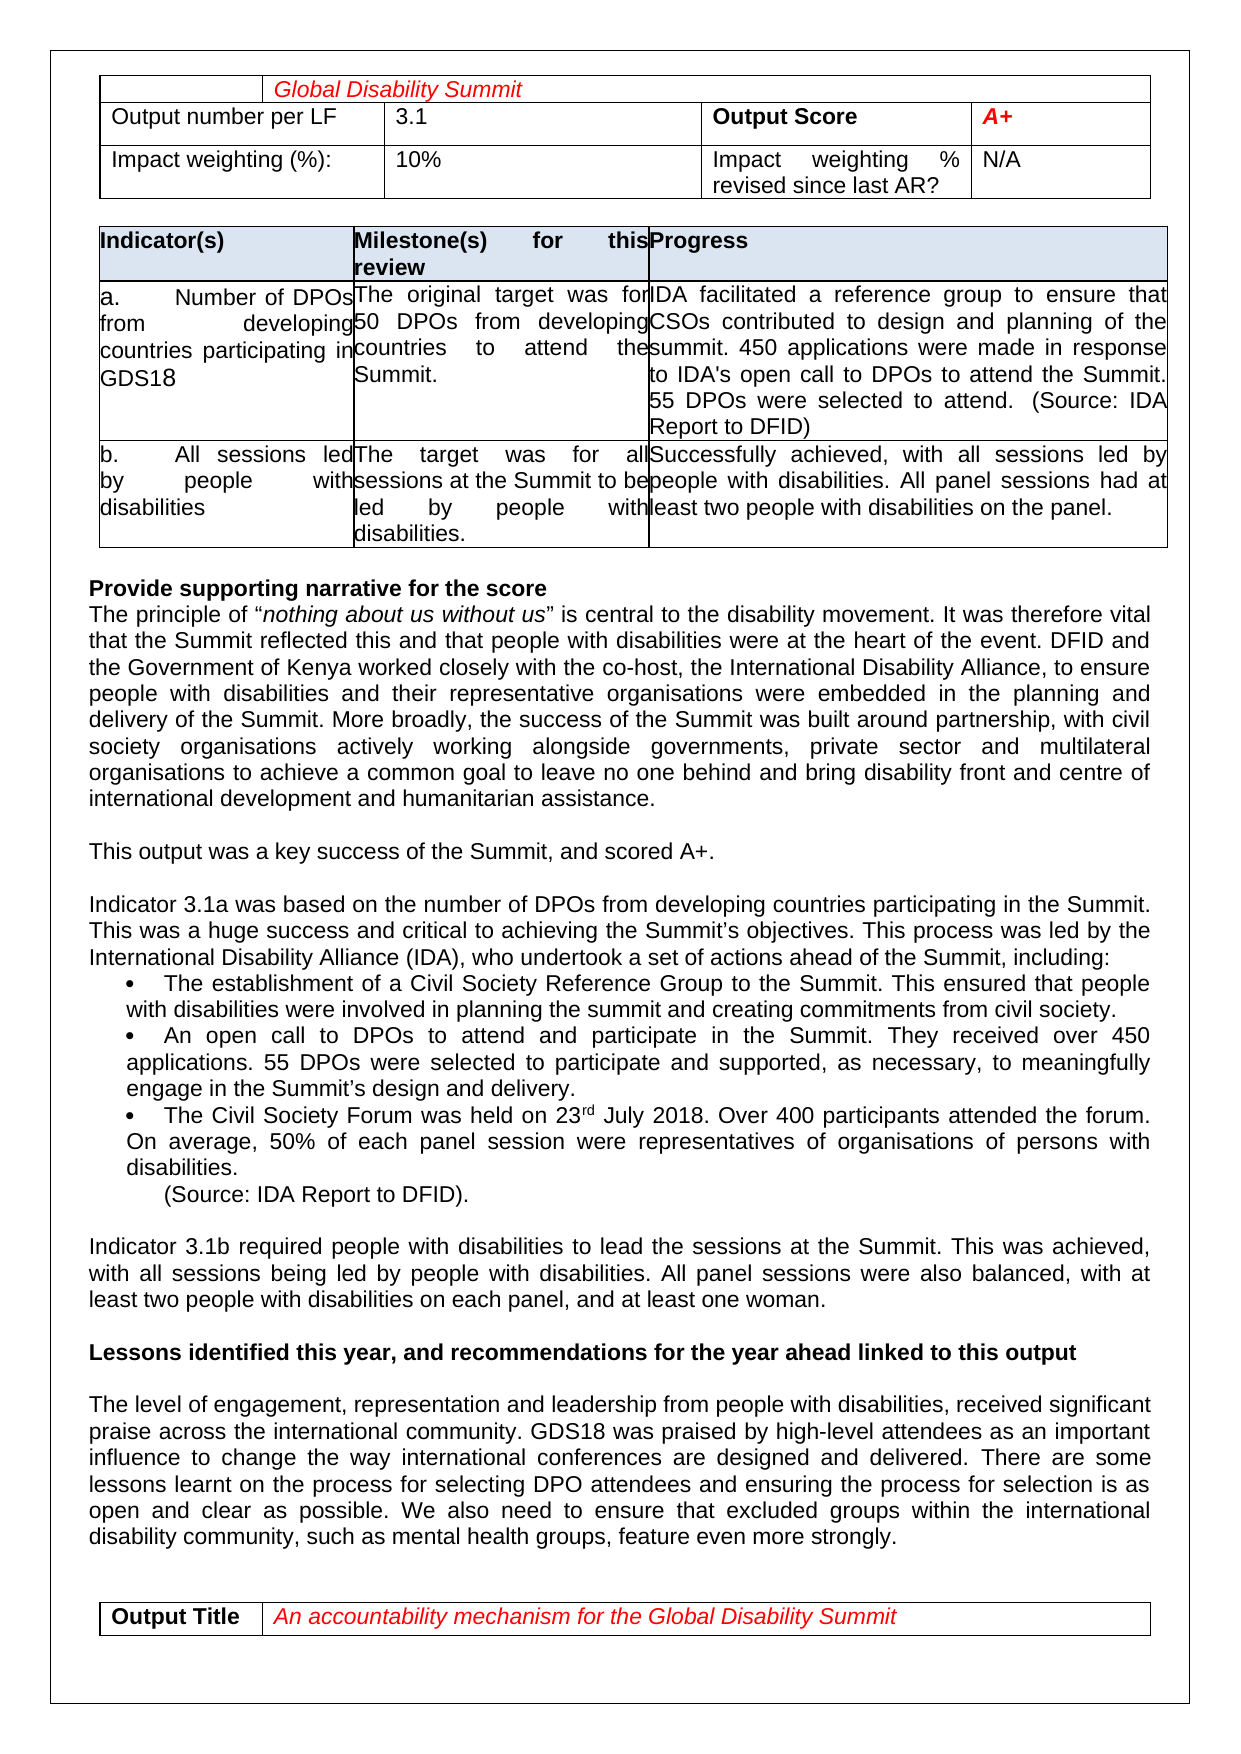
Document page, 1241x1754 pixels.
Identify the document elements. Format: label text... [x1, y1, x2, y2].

table_cell A+ [972, 103, 1150, 144]
table_cell 3.1 [385, 103, 701, 144]
text Indicator 3.1a was based on the number of DPOs from developing countries participating in the Summit. This was a huge success and critical to achieving the Summit’s objectives. This process was led by the International Disability Alliance (IDA), who undertook a set of actions ahead of the Summit, including: [89, 891, 1152, 970]
table_header Milestone(s) for this review [355, 227, 648, 280]
table_header Output Title [101, 1603, 262, 1635]
table_cell Output Score [702, 103, 971, 144]
table_header Global Disability Summit [263, 76, 1150, 102]
table_cell All sessions led by people with disabilities [100, 441, 353, 547]
text Indicator 3.1b required people with disabilities to lead the sessions at the Summit. This was achieved, with all sessions being led by people with disabilities. All panel sessions were also balanced, with at least two people with disabilities on each panel, and at least one woman. [89, 1233, 1152, 1312]
table_cell IDA facilitated a reference group to ensure that CSOs contributed to design and planning of the summit. 450 applications were made in response to IDA's open call to DPOs to attend the Summit. 55 DPOs were selected to attend. (Source: IDA Report to DFID) [650, 282, 1167, 439]
table_cell Successfully achieved, with all sessions led by people with disabilities. All panel sessions had at least two people with disabilities on the panel. [650, 441, 1167, 547]
text The level of engagement, representation and leadership from people with disabilities, received significant praise across the international community. GDS18 was praised by high-level attendees as an important influence to change the way international conferences are designed and delivered. There are some lessons learnt on the process for selecting DPO attendees and ensuring the process for selection is as open and clear as possible. We also need to ensure that excluded groups within the international disability community, such as mental health groups, feature even more strongly. [89, 1391, 1152, 1549]
table_cell The target was for all sessions at the Summit to be led by people with disabilities. [355, 441, 648, 547]
text Lessons identified this year, and recommendations for the year ahead linked to this output [89, 1339, 1152, 1365]
list The establishment of a Civil Society Reference Group to the Summit. This ensured that people with disabilities were involved in planning the summit and creating commitments from civil society. [126, 970, 1152, 1022]
table_cell Output number per LF [101, 103, 384, 144]
list The Civil Society Forum was held on 23rd July 2018. Over 400 participants attended the forum. On average, 50% of each panel session were representatives of organisations of persons with disabilities. [126, 1102, 1152, 1181]
table_header An accountability mechanism for the Global Disability Summit [263, 1603, 1150, 1635]
text (Source: IDA Report to DFID). [164, 1181, 1152, 1207]
table_cell Impact weighting % revised since last AR? [702, 146, 971, 198]
table_cell Impact weighting (%): [101, 146, 384, 198]
table_header Indicator(s) [100, 227, 353, 280]
table_cell Number of DPOs from developing countries participating in GDS18 [100, 282, 353, 439]
text The principle of “nothing about us without us” is central to the disability movement. It was therefore vital that the Summit reflected this and that people with disabilities were at the heart of the event. DFID and the Government of Kenya worked closely with the co-host, the International Disability Alliance, to ensure people with disabilities and their representative organisations were embedded in the planning and delivery of the Summit. More broadly, the success of the Summit was built around partnership, with civil society organisations actively working alongside governments, private sector and multilateral organisations to achieve a common goal to leave no one behind and bring disability front and centre of international development and humanitarian assistance. [89, 601, 1152, 812]
table_cell N/A [972, 146, 1150, 198]
text This output was a key success of the Summit, and scored A+. [89, 838, 1152, 864]
text Provide supporting narrative for the score [89, 574, 1152, 601]
table_header Progress [650, 227, 1167, 280]
table_cell The original target was for 50 DPOs from developing countries to attend the Summit. [355, 282, 648, 439]
table_cell 10% [385, 146, 701, 198]
table_header [101, 76, 262, 102]
list An open call to DPOs to attend and participate in the Summit. They received over 450 applications. 55 DPOs were selected to participate and supported, as necessary, to meaningfully engage in the Summit’s design and delivery. [126, 1022, 1152, 1102]
